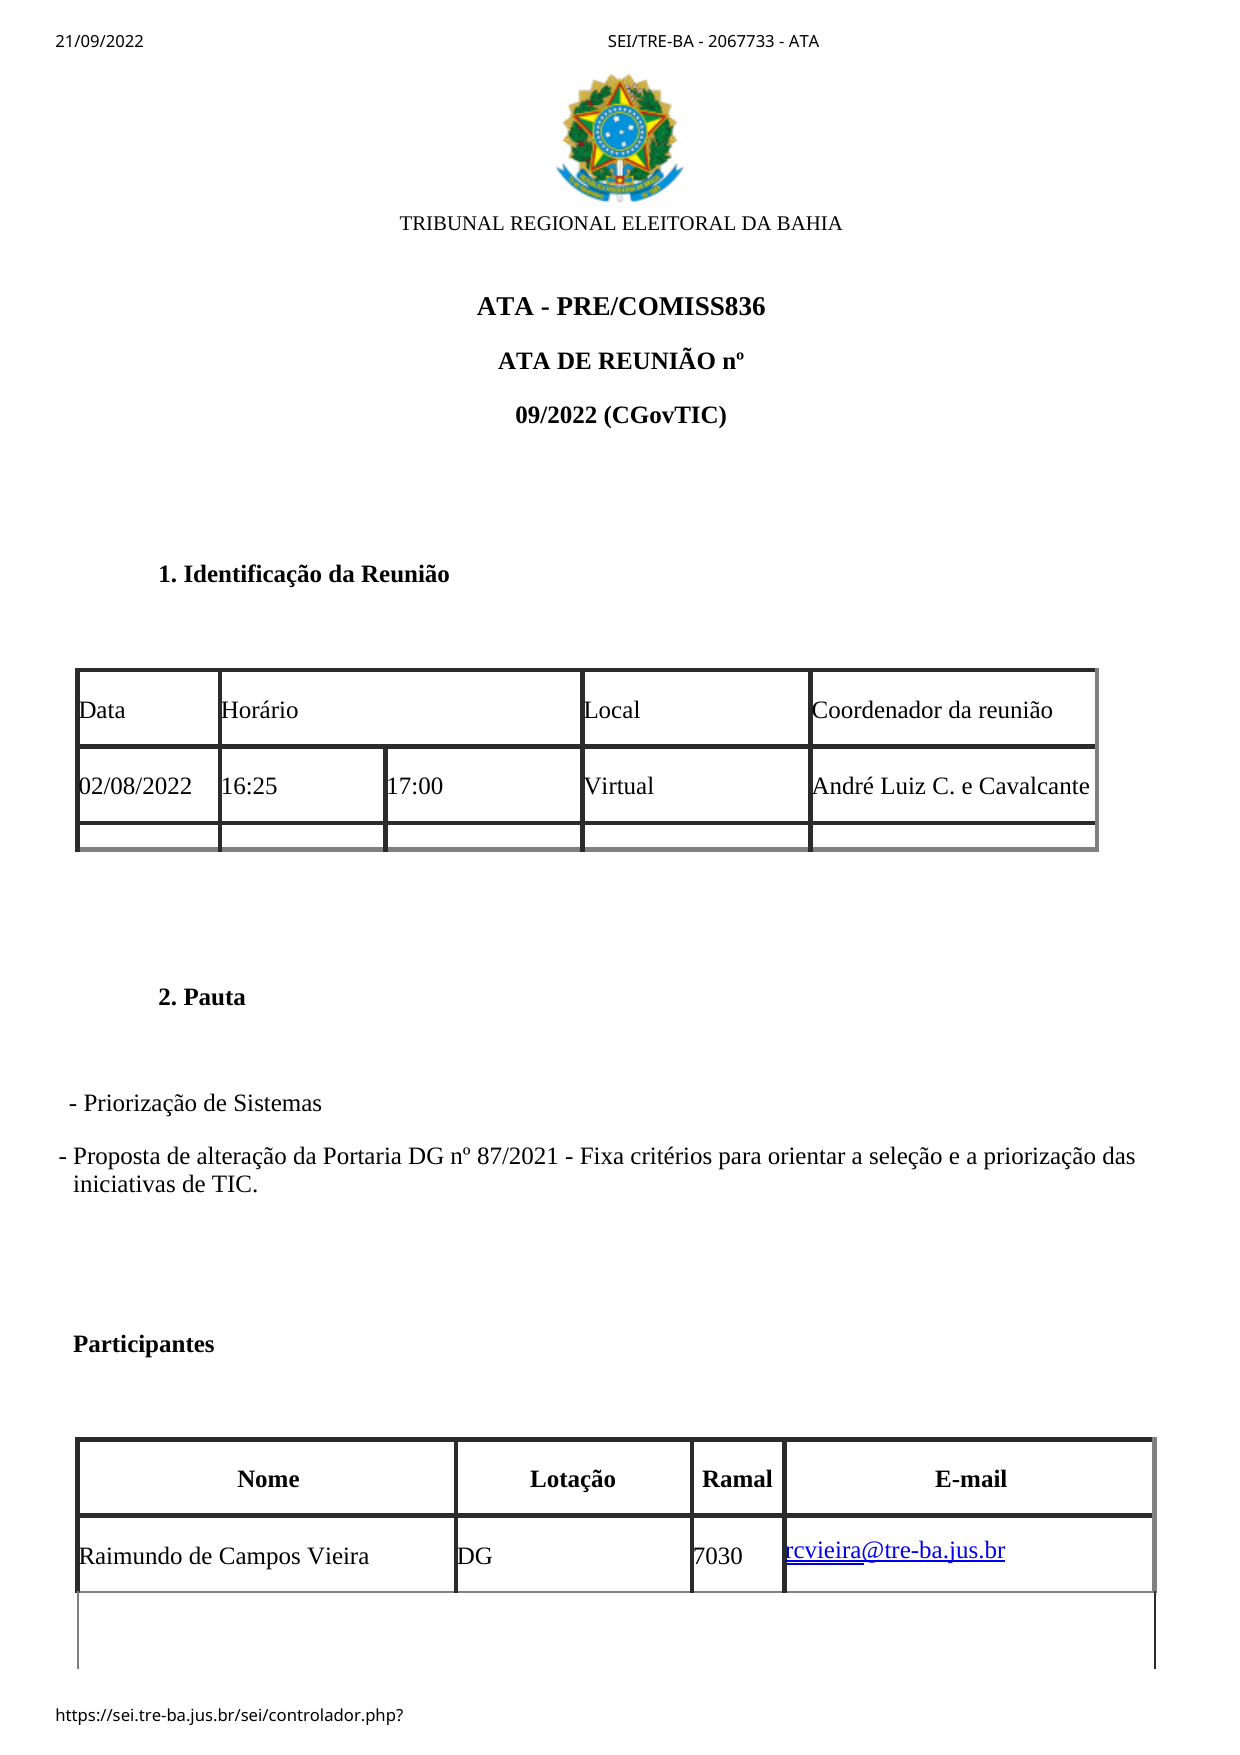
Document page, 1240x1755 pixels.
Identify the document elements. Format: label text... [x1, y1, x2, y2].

table_header Nome [80, 1442, 454, 1513]
table_header Ramal [694, 1442, 782, 1513]
table_cell André Luiz C. e Cavalcante [813, 749, 1095, 821]
text Participantes [73, 1329, 1181, 1357]
table_cell [864, 1563, 1152, 1591]
table_cell [585, 825, 808, 847]
list Pauta [158, 982, 1181, 1011]
table_cell 17:00 [388, 749, 580, 821]
table_header Coordenador da reunião [813, 672, 1095, 744]
table_cell DG [458, 1518, 690, 1591]
table_header Horário [222, 672, 580, 744]
table_cell [813, 825, 1095, 847]
table_cell [80, 825, 218, 847]
table_cell [787, 1565, 863, 1591]
table_cell Raimundo de Campos Vieira [80, 1518, 454, 1591]
text TRIBUNAL REGIONAL ELEITORAL DA BAHIA [397, 211, 844, 235]
table_cell Virtual [585, 749, 808, 821]
list Priorização de Sistemas [73, 1088, 1181, 1117]
table_cell [79, 1593, 1154, 1669]
table_cell rcvieira@tre-ba.jus.br [787, 1518, 1152, 1563]
table_cell 16:25 [222, 749, 383, 821]
table_cell 02/08/2022 [80, 749, 218, 821]
table_cell [222, 825, 383, 847]
table_cell [388, 825, 580, 847]
text ATA - PRE/COMISS836 ATA DE REUNIÃO nº 09/2022 (CGovTIC) [455, 290, 787, 429]
table_header E-mail [787, 1442, 1152, 1513]
table_header Local [585, 672, 808, 744]
list Proposta de alteração da Portaria DG nº 87/2021 - Fixa critérios para orientar a seleção e a priorização das iniciativas de TIC. [62, 1142, 1151, 1198]
table_cell 7030 [694, 1518, 782, 1591]
table_header Data [80, 672, 218, 744]
list Identificação da Reunião [158, 559, 1181, 588]
table_header Lotação [458, 1442, 690, 1513]
